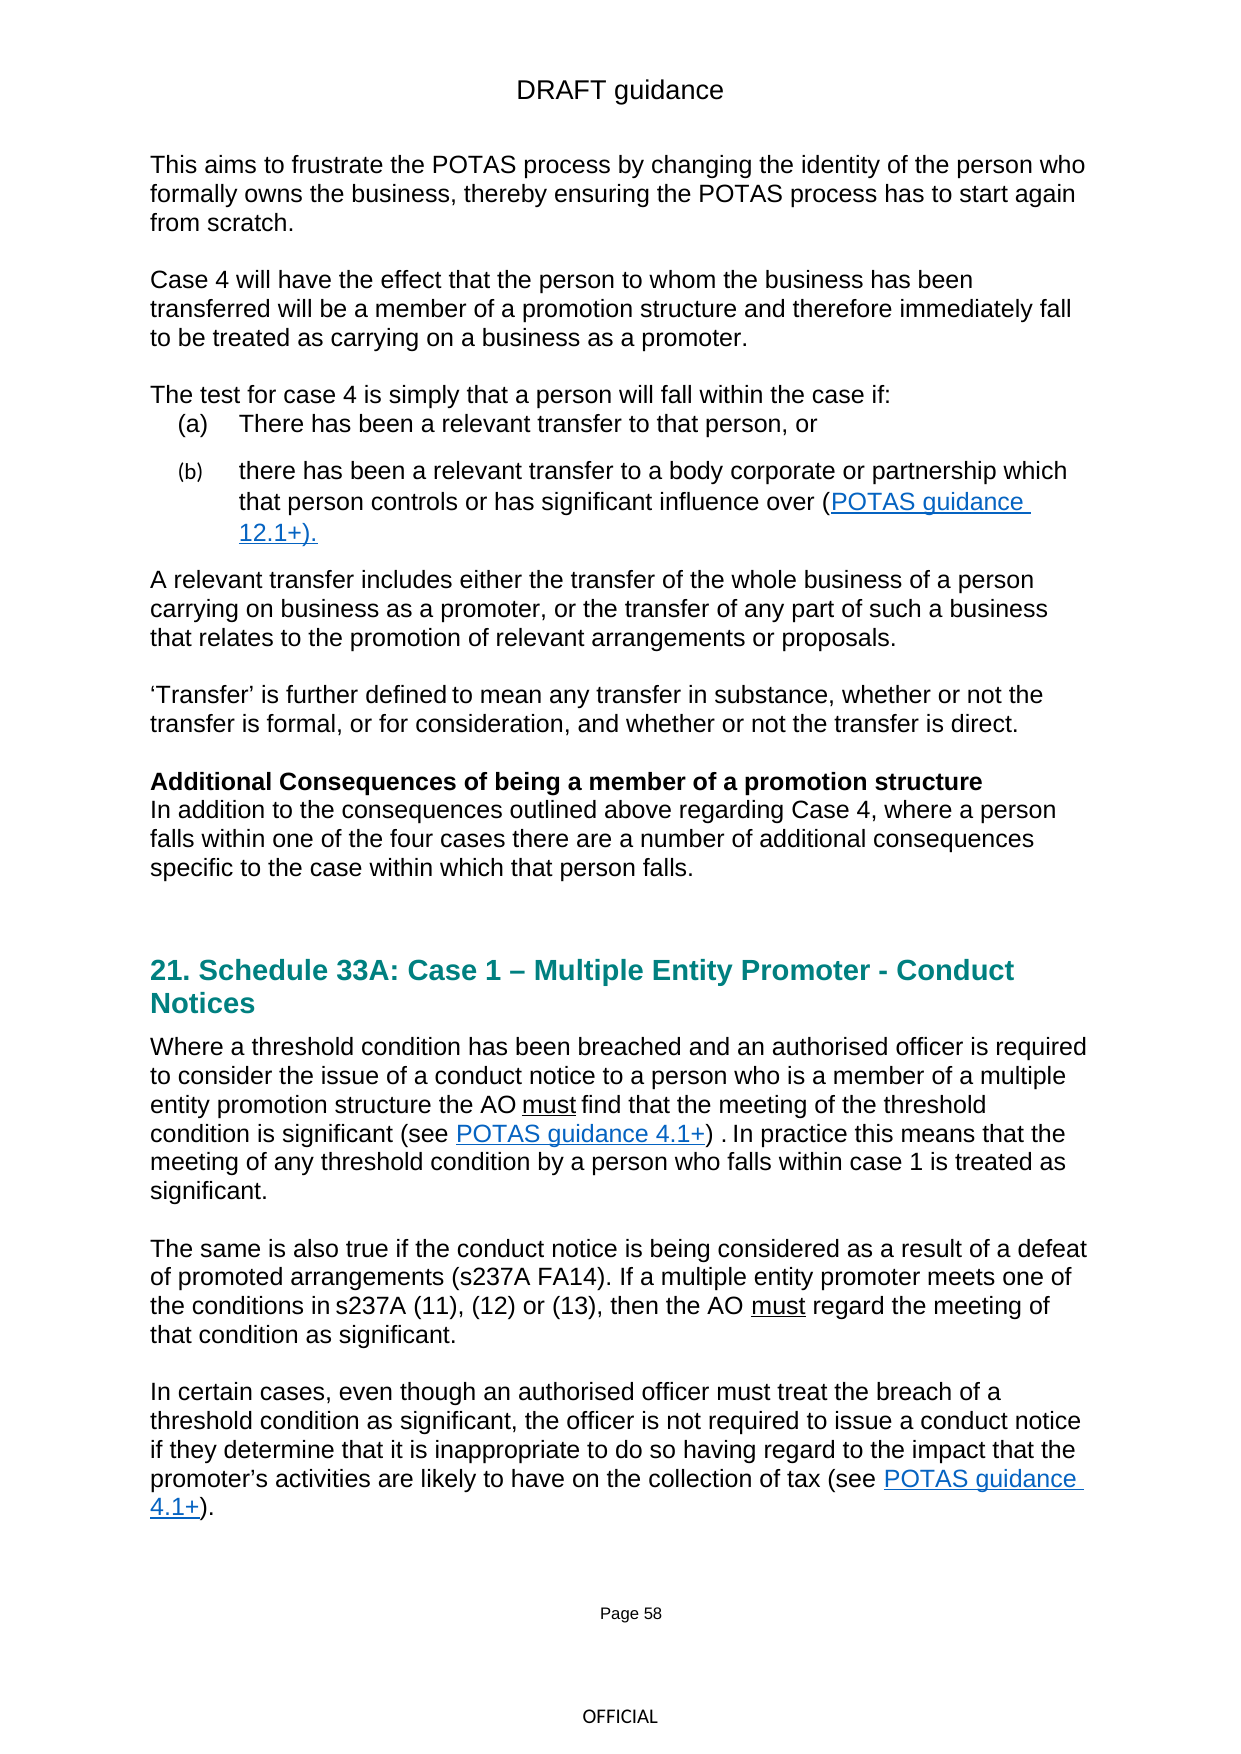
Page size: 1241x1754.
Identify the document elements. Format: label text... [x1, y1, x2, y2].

text Where a threshold condition has been breached and an authorised officer is required to consider the issue of a conduct notice to a person who is a member of a multiple entity promotion structure the AO must find that the meeting of the threshold condition is significant (see POTAS guidance 4.1+) . In practice this means that the meeting of any threshold condition by a person who falls within case 1 is treated as significant. [150, 1032, 1090, 1205]
text The test for case 4 is simply that a person will fall within the case if: [150, 380, 1090, 409]
text This aims to frustrate the POTAS process by changing the identity of the person who formally owns the business, thereby ensuring the POTAS process has to start again from scratch. [150, 150, 1090, 236]
text ‘Transfer’ is further defined to mean any transfer in substance, whether or not the transfer is formal, or for consideration, and whether or not the transfer is direct. [150, 680, 1090, 738]
text In addition to the consequences outlined above regarding Case 4, where a person falls within one of the four cases there are a number of additional consequences specific to the case within which that person falls. [150, 795, 1090, 882]
text A relevant transfer includes either the transfer of the whole business of a person carrying on business as a promoter, or the transfer of any part of such a business that relates to the promotion of relevant arrangements or proposals. [150, 565, 1090, 652]
subtitle Additional Consequences of being a member of a promotion structure [150, 767, 1090, 795]
subtitle 21. Schedule 33A: Case 1 – Multiple Entity Promoter - Conduct Notices [150, 953, 1090, 1020]
text The same is also true if the conduct notice is being considered as a result of a defeat of promoted arrangements (s237A FA14). If a multiple entity promoter meets one of the conditions in s237A (11), (12) or (13), then the AO must regard the meeting of that condition as significant. [150, 1233, 1090, 1348]
list There has been a relevant transfer to that person, or [177, 409, 1090, 437]
text Case 4 will have the effect that the person to whom the business has been transferred will be a member of a promotion structure and therefore immediately fall to be treated as carrying on a business as a promoter. [150, 265, 1090, 351]
text In certain cases, even though an authorised officer must treat the breach of a threshold condition as significant, the officer is not required to issue a conduct notice if they determine that it is inappropriate to do so having regard to the impact that the promoter’s activities are likely to have on the collection of tax (see POTAS guidance 4.1+). [150, 1377, 1090, 1521]
list there has been a relevant transfer to a body corporate or partnership which that person controls or has significant influence over (POTAS guidance 12.1+). [177, 456, 1090, 547]
